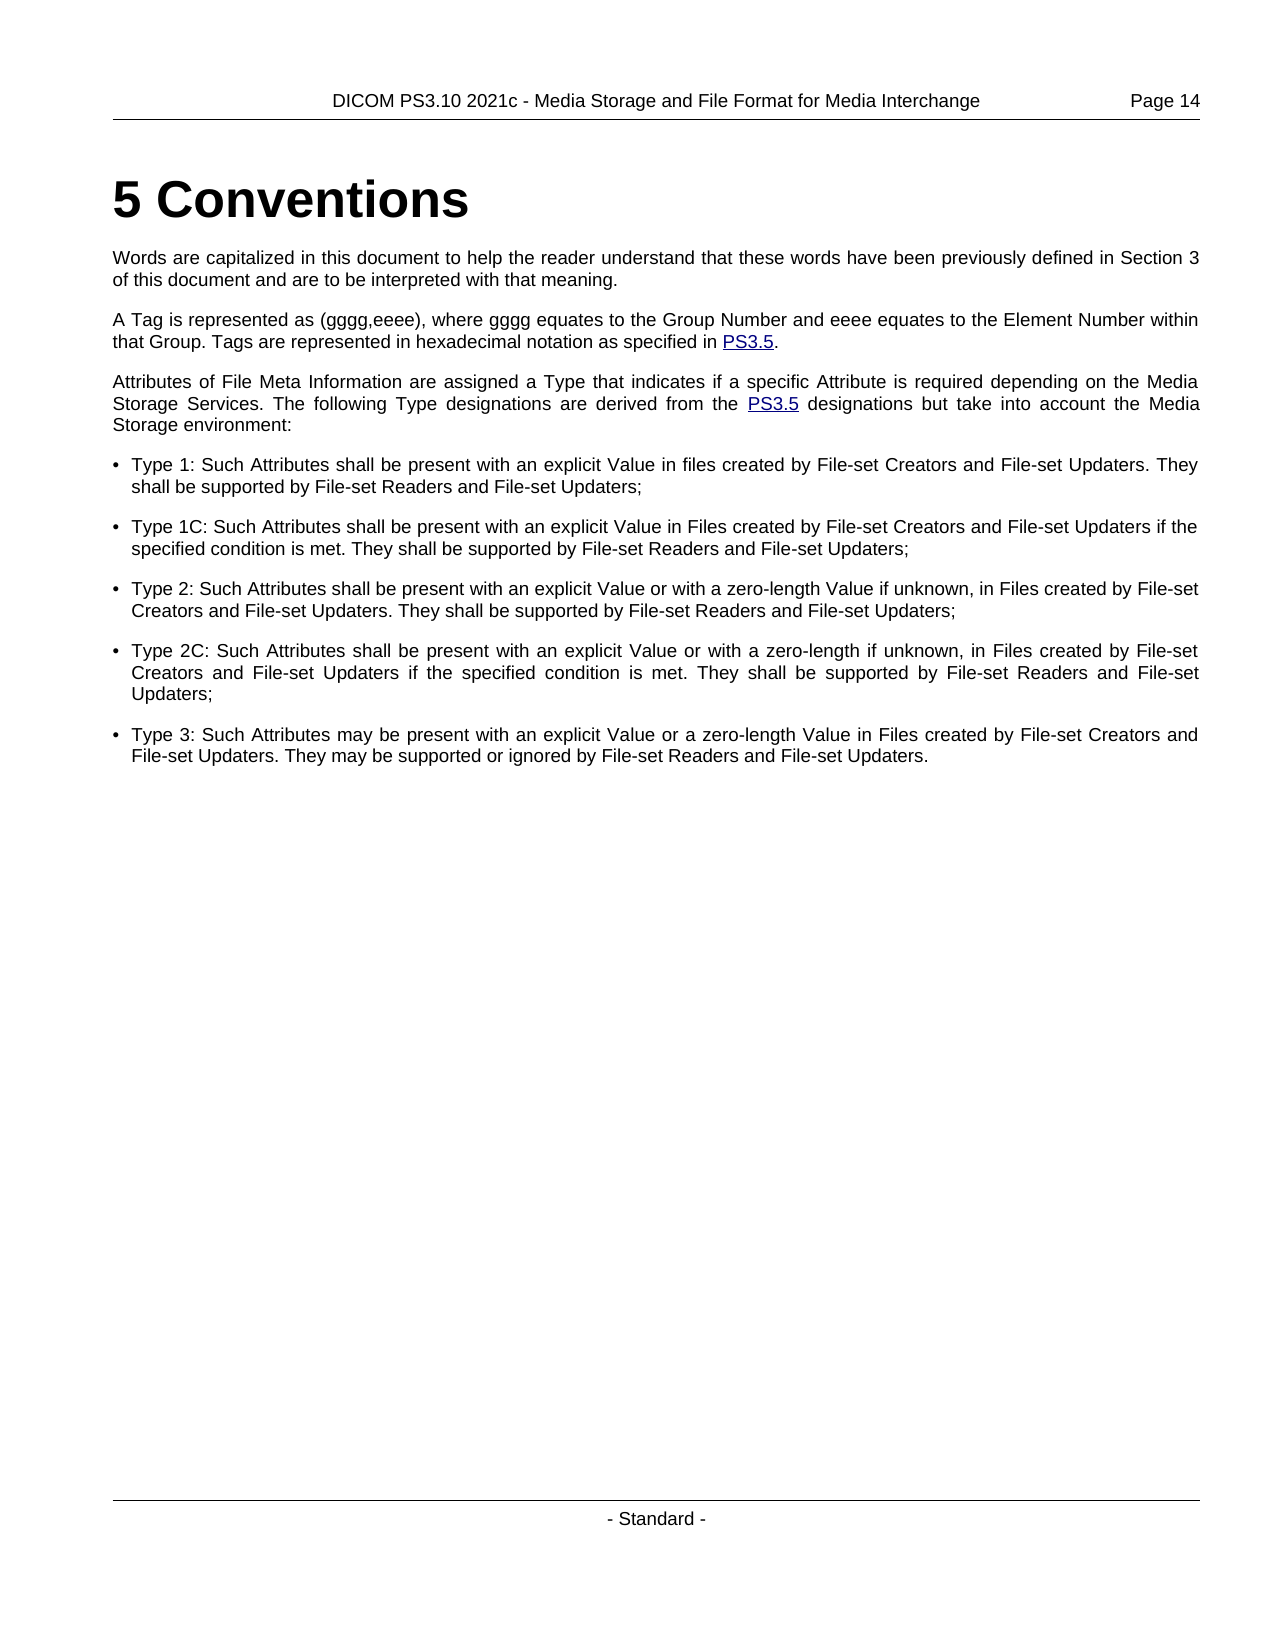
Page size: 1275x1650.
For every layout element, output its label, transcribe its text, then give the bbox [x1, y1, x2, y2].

text Attributes of File Meta Information are assigned a Type that indicates if a specific Attribute is required depending on the Media Storage Services. The following Type designations are derived from the PS3.5 designations but take into account the Media Storage environment: [112, 371, 1200, 436]
text • Type 2C: Such Attributes shall be present with an explicit Value or with a zero-length if unknown, in Files created by File-set Creators and File-set Updaters if the specified condition is met. They shall be supported by File-set Readers and File-set Updaters; [112, 640, 1200, 704]
text • Type 2: Such Attributes shall be present with an explicit Value or with a zero-length Value if unknown, in Files created by File-set Creators and File-set Updaters. They shall be supported by File-set Readers and File-set Updaters; [112, 578, 1200, 621]
text A Tag is represented as (gggg,eeee), where gggg equates to the Group Number and eeee equates to the Element Number within that Group. Tags are represented in hexadecimal notation as specified in PS3.5. [112, 309, 1200, 352]
text • Type 1C: Such Attributes shall be present with an explicit Value in Files created by File-set Creators and File-set Updaters if the specified condition is met. They shall be supported by File-set Readers and File-set Updaters; [112, 516, 1200, 559]
text • Type 3: Such Attributes may be present with an explicit Value or a zero-length Value in Files created by File-set Creators and File-set Updaters. They may be supported or ignored by File-set Readers and File-set Updaters. [112, 723, 1200, 766]
text Words are capitalized in this document to help the reader understand that these words have been previously defined in Section 3 of this document and are to be interpreted with that meaning. [112, 247, 1200, 290]
text • Type 1: Such Attributes shall be present with an explicit Value in files created by File-set Creators and File-set Updaters. They shall be supported by File-set Readers and File-set Updaters; [112, 454, 1200, 497]
text 5 Conventions [112, 169, 1200, 228]
